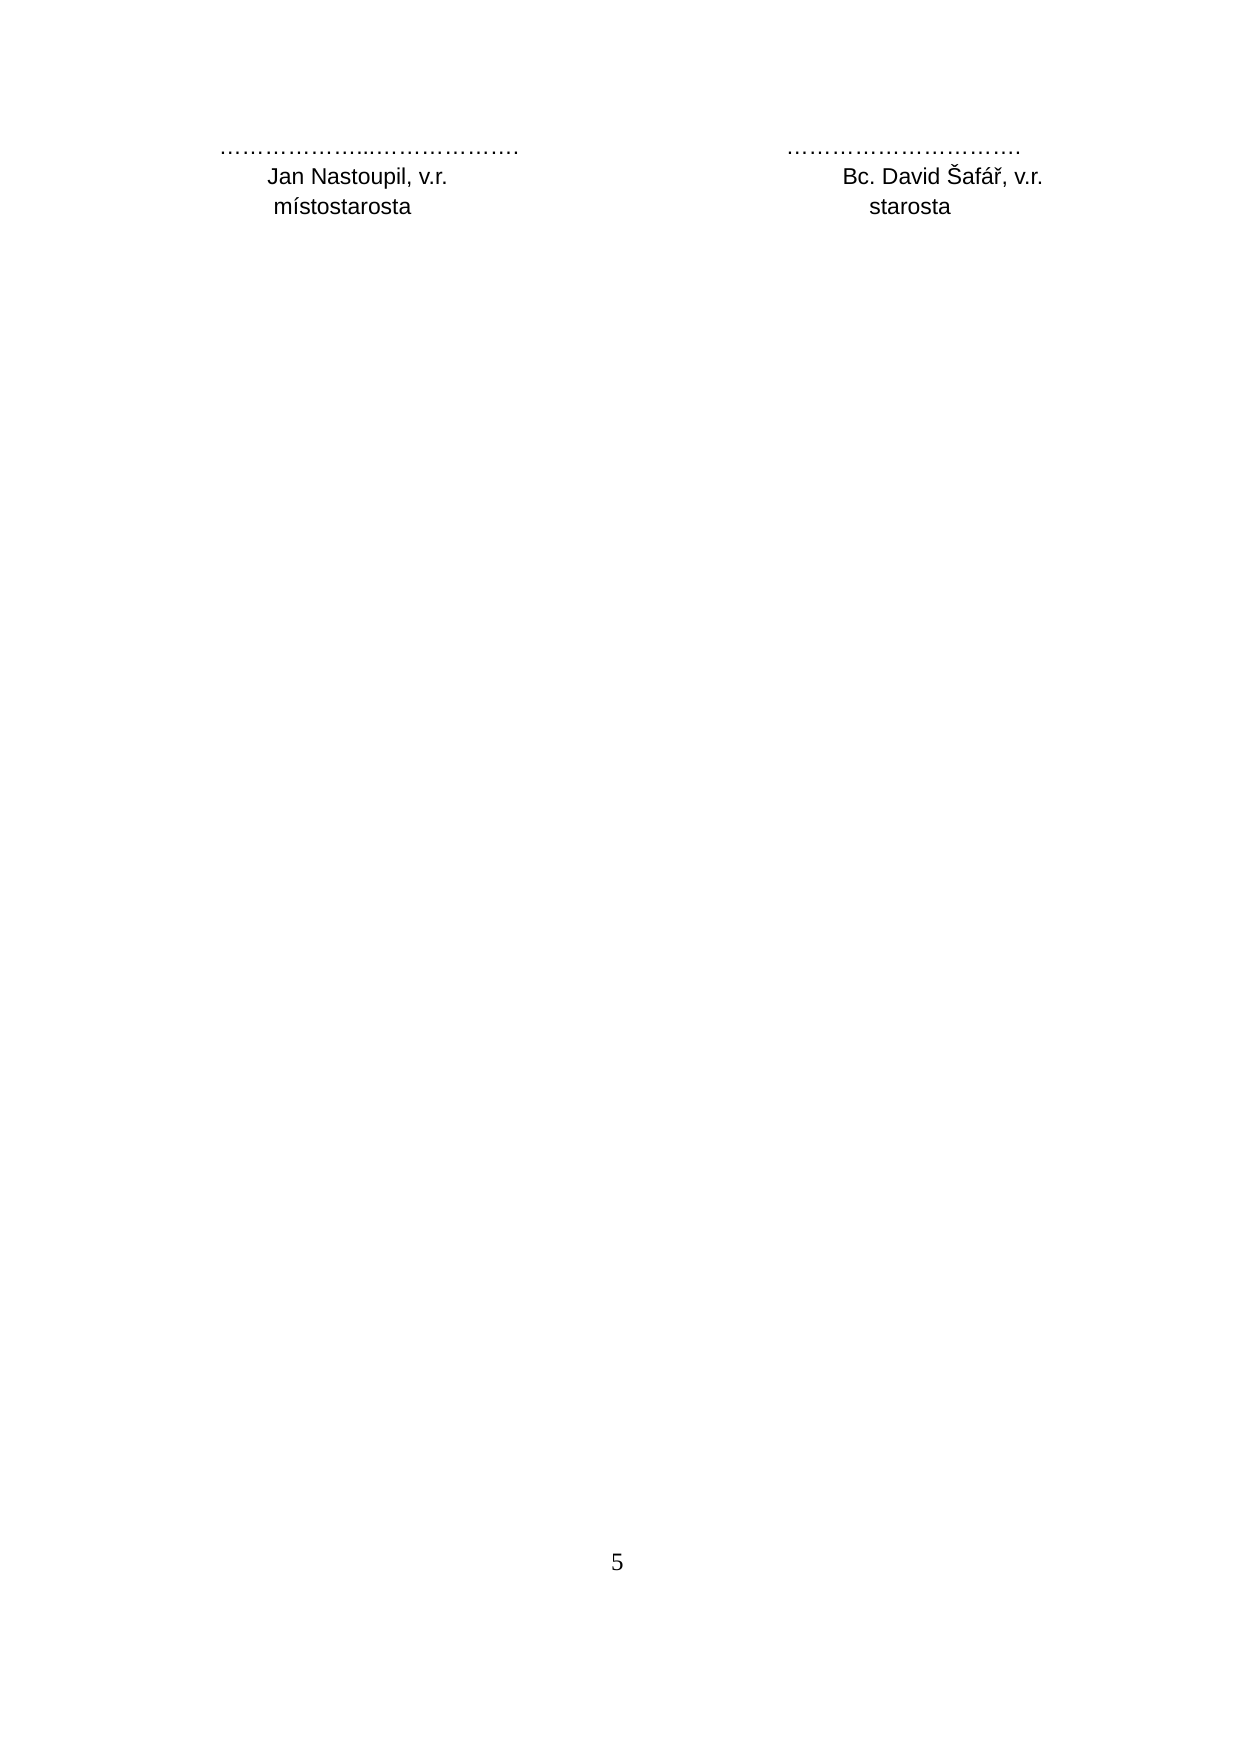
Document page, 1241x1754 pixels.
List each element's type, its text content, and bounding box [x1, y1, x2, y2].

text místostarosta starosta [223, 193, 1092, 219]
text ………………...………………. …………………………. [103, 132, 1093, 160]
text Jan Nastoupil, v.r. Bc. David Šafář, v.r. [223, 163, 1092, 189]
